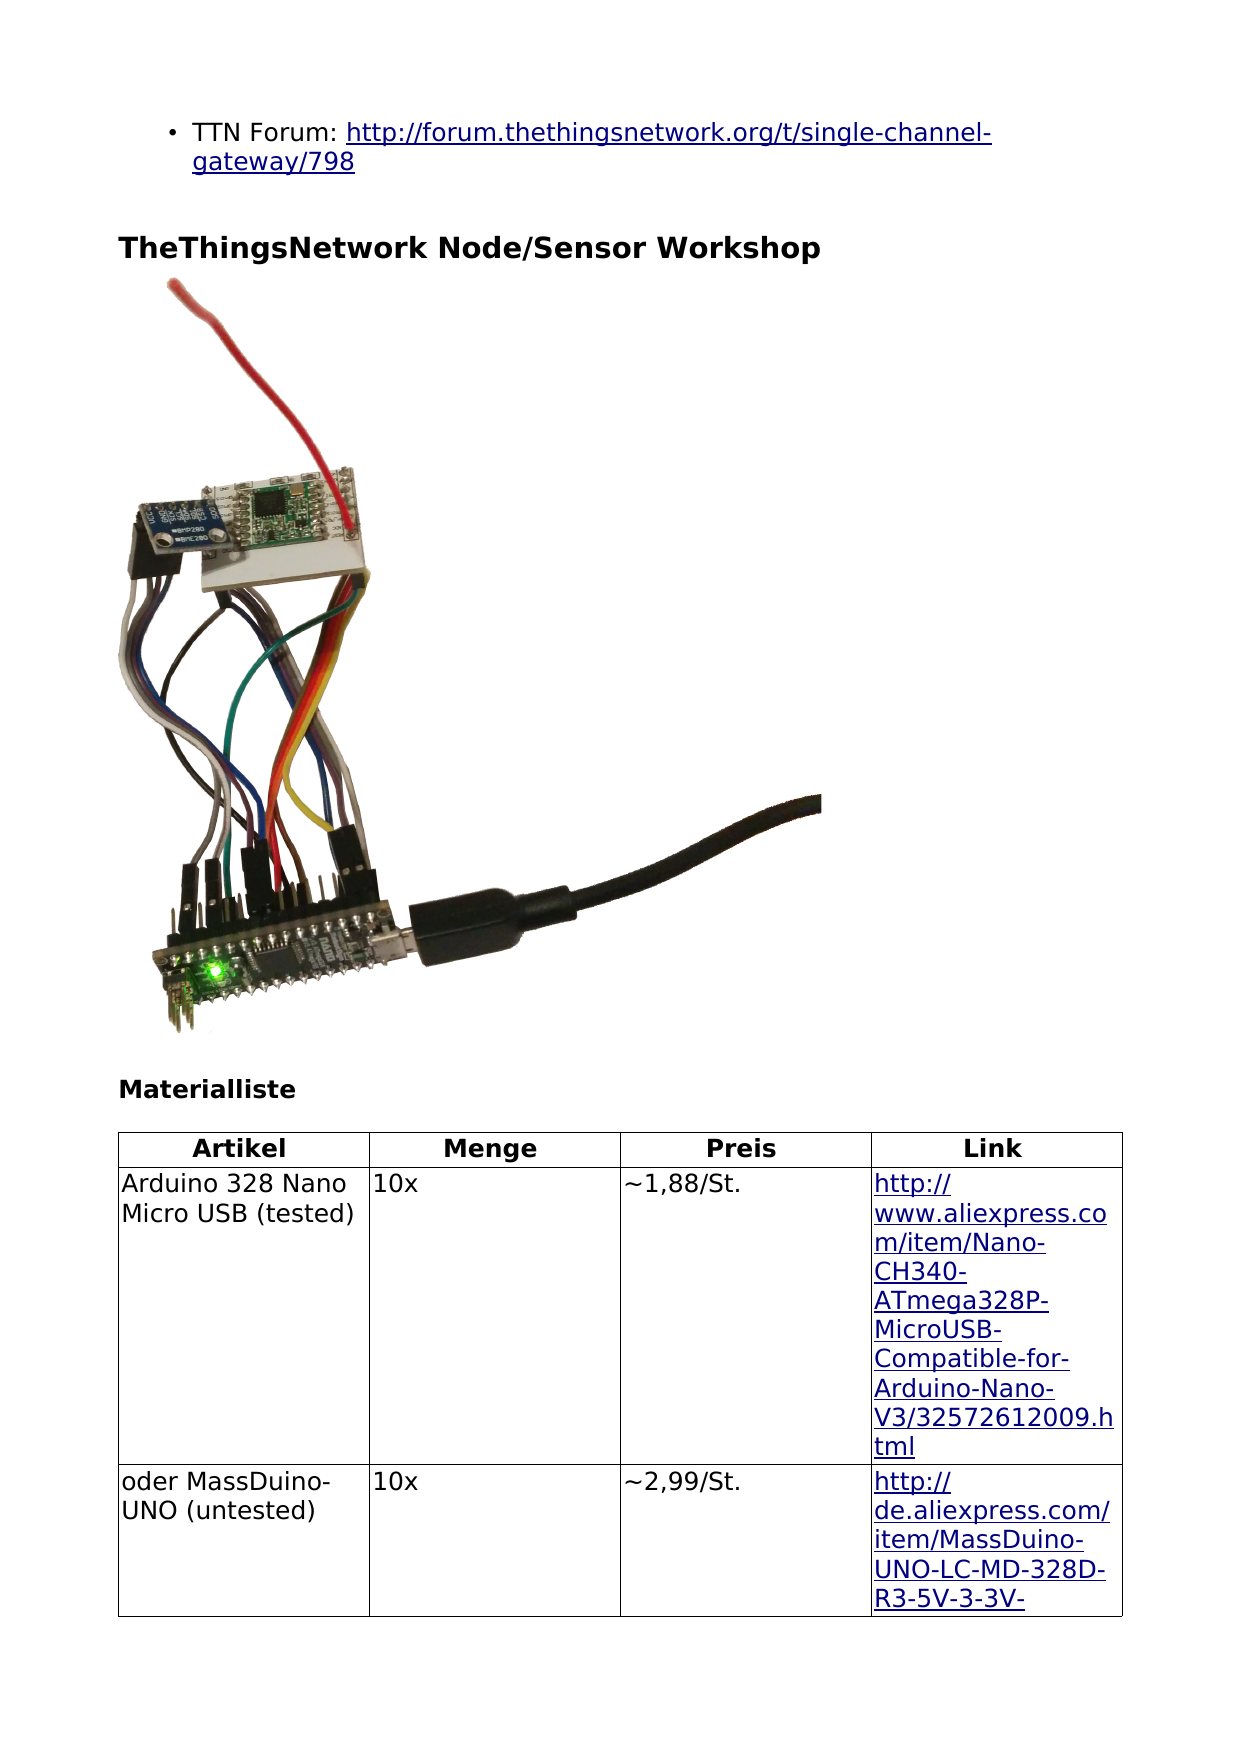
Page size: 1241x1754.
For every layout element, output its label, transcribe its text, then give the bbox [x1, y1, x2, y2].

list TTN Forum: http://forum.thethingsnetwork.org/t/single-channel-gateway/798 [177, 118, 1122, 176]
table_cell 10x [370, 1465, 620, 1616]
table_header Preis [621, 1133, 871, 1167]
table_cell ~1,88/St. [621, 1168, 871, 1464]
table_cell http://www.aliexpress.com/item/Nano-CH340-ATmega328P-MicroUSB-Compatible-for-Arduino-Nano-V3/32572612009.html [872, 1168, 1122, 1464]
table_header Menge [370, 1133, 620, 1167]
table_header Link [872, 1133, 1122, 1167]
subtitle TheThingsNetwork Node/Sensor Workshop [118, 231, 1122, 265]
table_cell 10x [370, 1168, 620, 1464]
table_cell oder MassDuino-UNO (untested) [119, 1465, 369, 1616]
table_cell http://de.aliexpress.com/item/MassDuino-UNO-LC-MD-328D-R3-5V-3-3V- [872, 1465, 1122, 1616]
picture [118, 277, 822, 1038]
subtitle Materialliste [118, 1075, 1122, 1104]
table_header Artikel [119, 1133, 369, 1167]
table_cell Arduino 328 Nano Micro USB (tested) [119, 1168, 369, 1464]
table_cell ~2,99/St. [621, 1465, 871, 1616]
